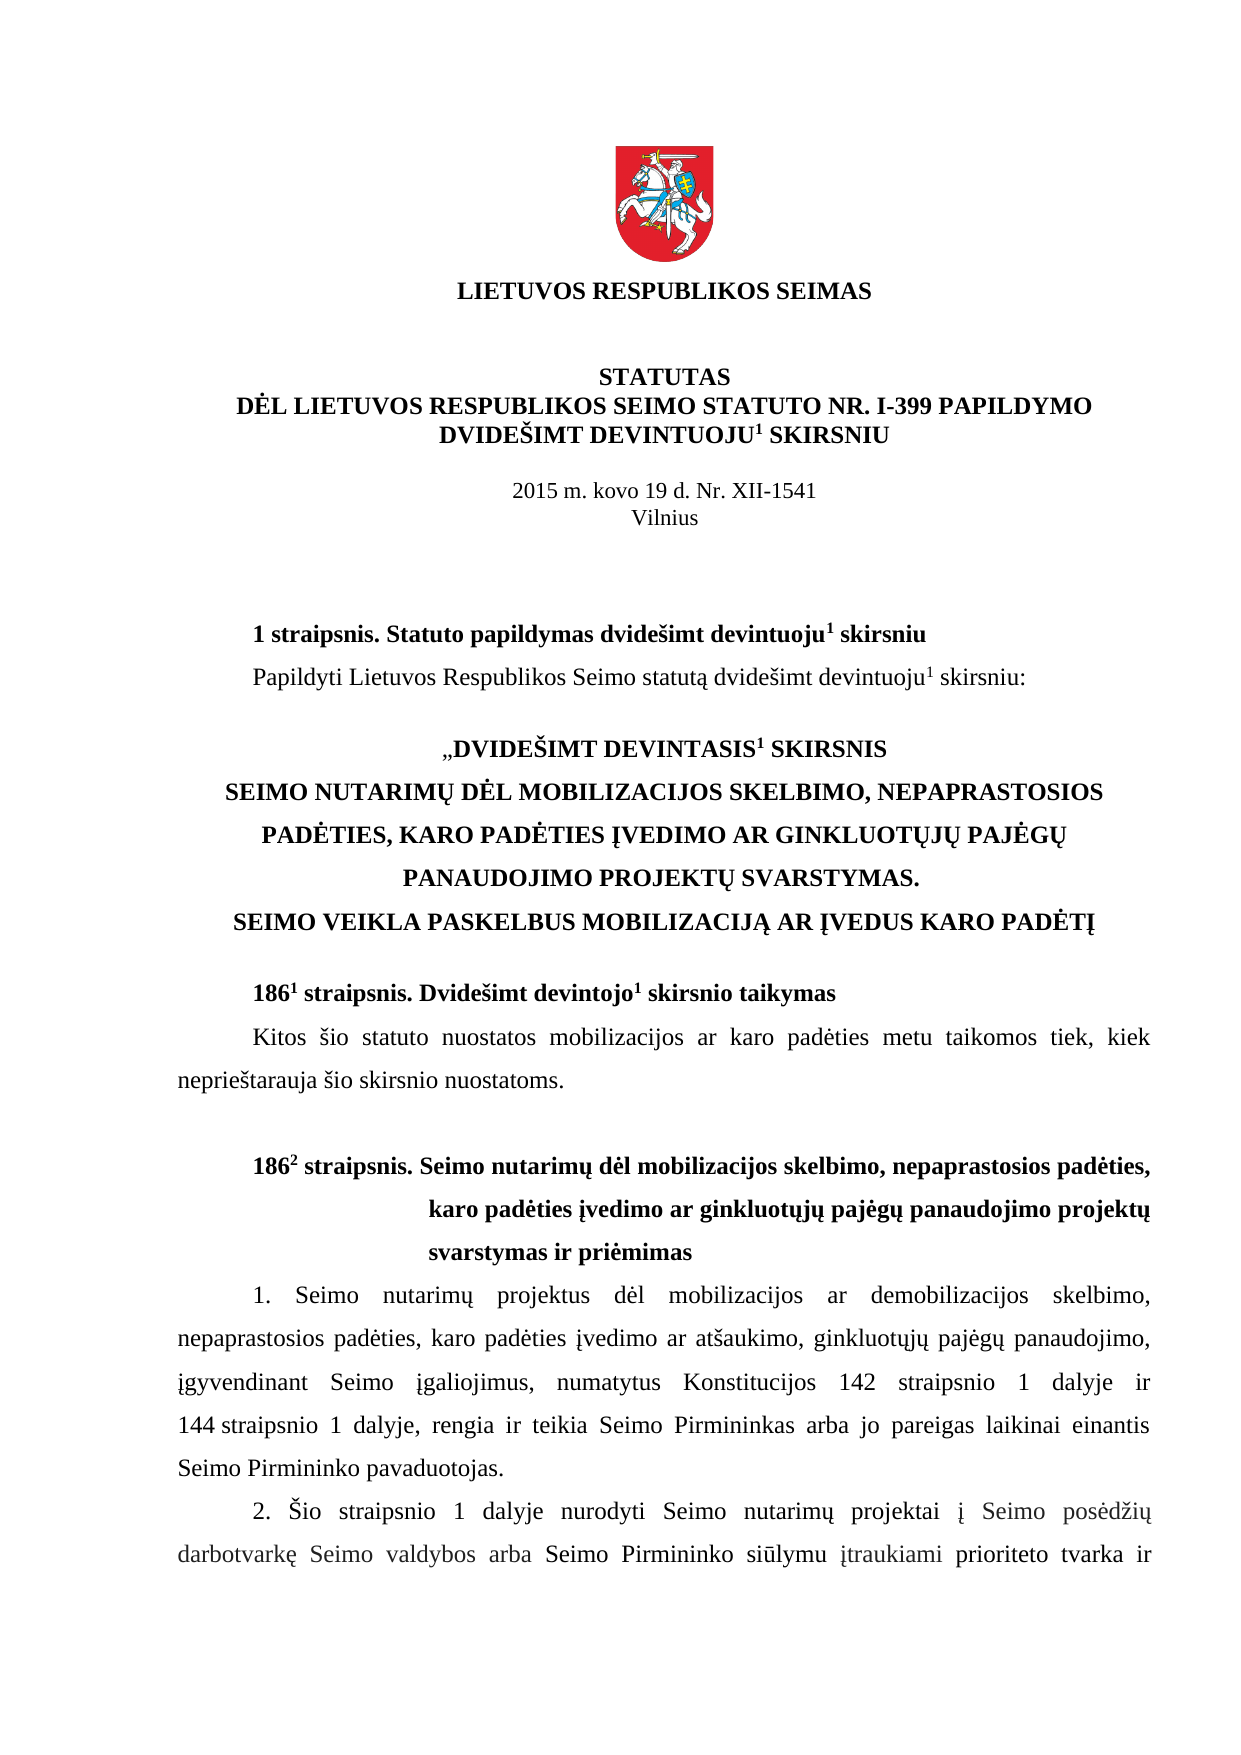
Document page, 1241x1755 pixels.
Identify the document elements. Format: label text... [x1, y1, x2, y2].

text 1. Seimo nutarimų projektus dėl mobilizacijos ar demobilizacijos skelbimo, nepaprastosios padėties, karo padėties įvedimo ar atšaukimo, ginkluotųjų pajėgų panaudojimo, įgyvendinant Seimo įgaliojimus, numatytus Konstitucijos 142 straipsnio 1 dalyje ir 144 straipsnio 1 dalyje, rengia ir teikia Seimo Pirmininkas arba jo pareigas laikinai einantis Seimo Pirmininko pavaduotojas. [177, 1280, 1152, 1482]
text SEIMO NUTARIMŲ dėl mobilizacijos skelbimo, nepaprastosios padėties, karo padėties įvedimo ar ginkluotųjų pajėgų panaudojimo PROJEKTŲ svarstymas. [177, 777, 1152, 892]
text 1 straipsnis. Statuto papildymas dvidešimt devintuoju1 skirsniu [177, 619, 1152, 648]
text DĖL LIETUVOS RESPUBLIKOS SEIMO STATUTO NR. I-399 PAPILDYMO DVIDEŠIMT DEVINTUOJU1 SKIRSNIU [177, 391, 1152, 448]
text Papildyti Lietuvos Respublikos Seimo statutą dvidešimt devintuoju1 skirsniu: [177, 662, 1152, 691]
text seimo veikla paskelbus mobilizaciją ar įvedus karo padėtį [177, 907, 1152, 935]
text „DVIDEŠIMT DEVINTASIS1 SKIRSNIS [177, 734, 1152, 763]
text Kitos šio statuto nuostatos mobilizacijos ar karo padėties metu taikomos tiek, kiek neprieštarauja šio skirsnio nuostatoms. [177, 1022, 1152, 1093]
text 2. Šio straipsnio 1 dalyje nurodyti Seimo nutarimų projektai į Seimo posėdžių darbotvarkę Seimo valdybos arba Seimo Pirmininko siūlymu įtraukiami prioriteto tvarka ir [177, 1496, 1152, 1568]
text 2015 m. kovo 19 d. Nr. XII-1541 [177, 477, 1152, 504]
text Vilnius [177, 504, 1152, 530]
text 1862 straipsnis. Seimo nutarimų dėl mobilizacijos skelbimo, nepaprastosios padėties, karo padėties įvedimo ar ginkluotųjų pajėgų panaudojimo projektų svarstymas ir priėmimas [252, 1151, 1152, 1266]
text 1861 straipsnis. Dvidešimt devintojo1 skirsnio taikymas [177, 978, 1152, 1007]
text LIETUVOS RESPUBLIKOS SEIMAS [177, 276, 1152, 305]
text STATUTAS [177, 362, 1152, 391]
